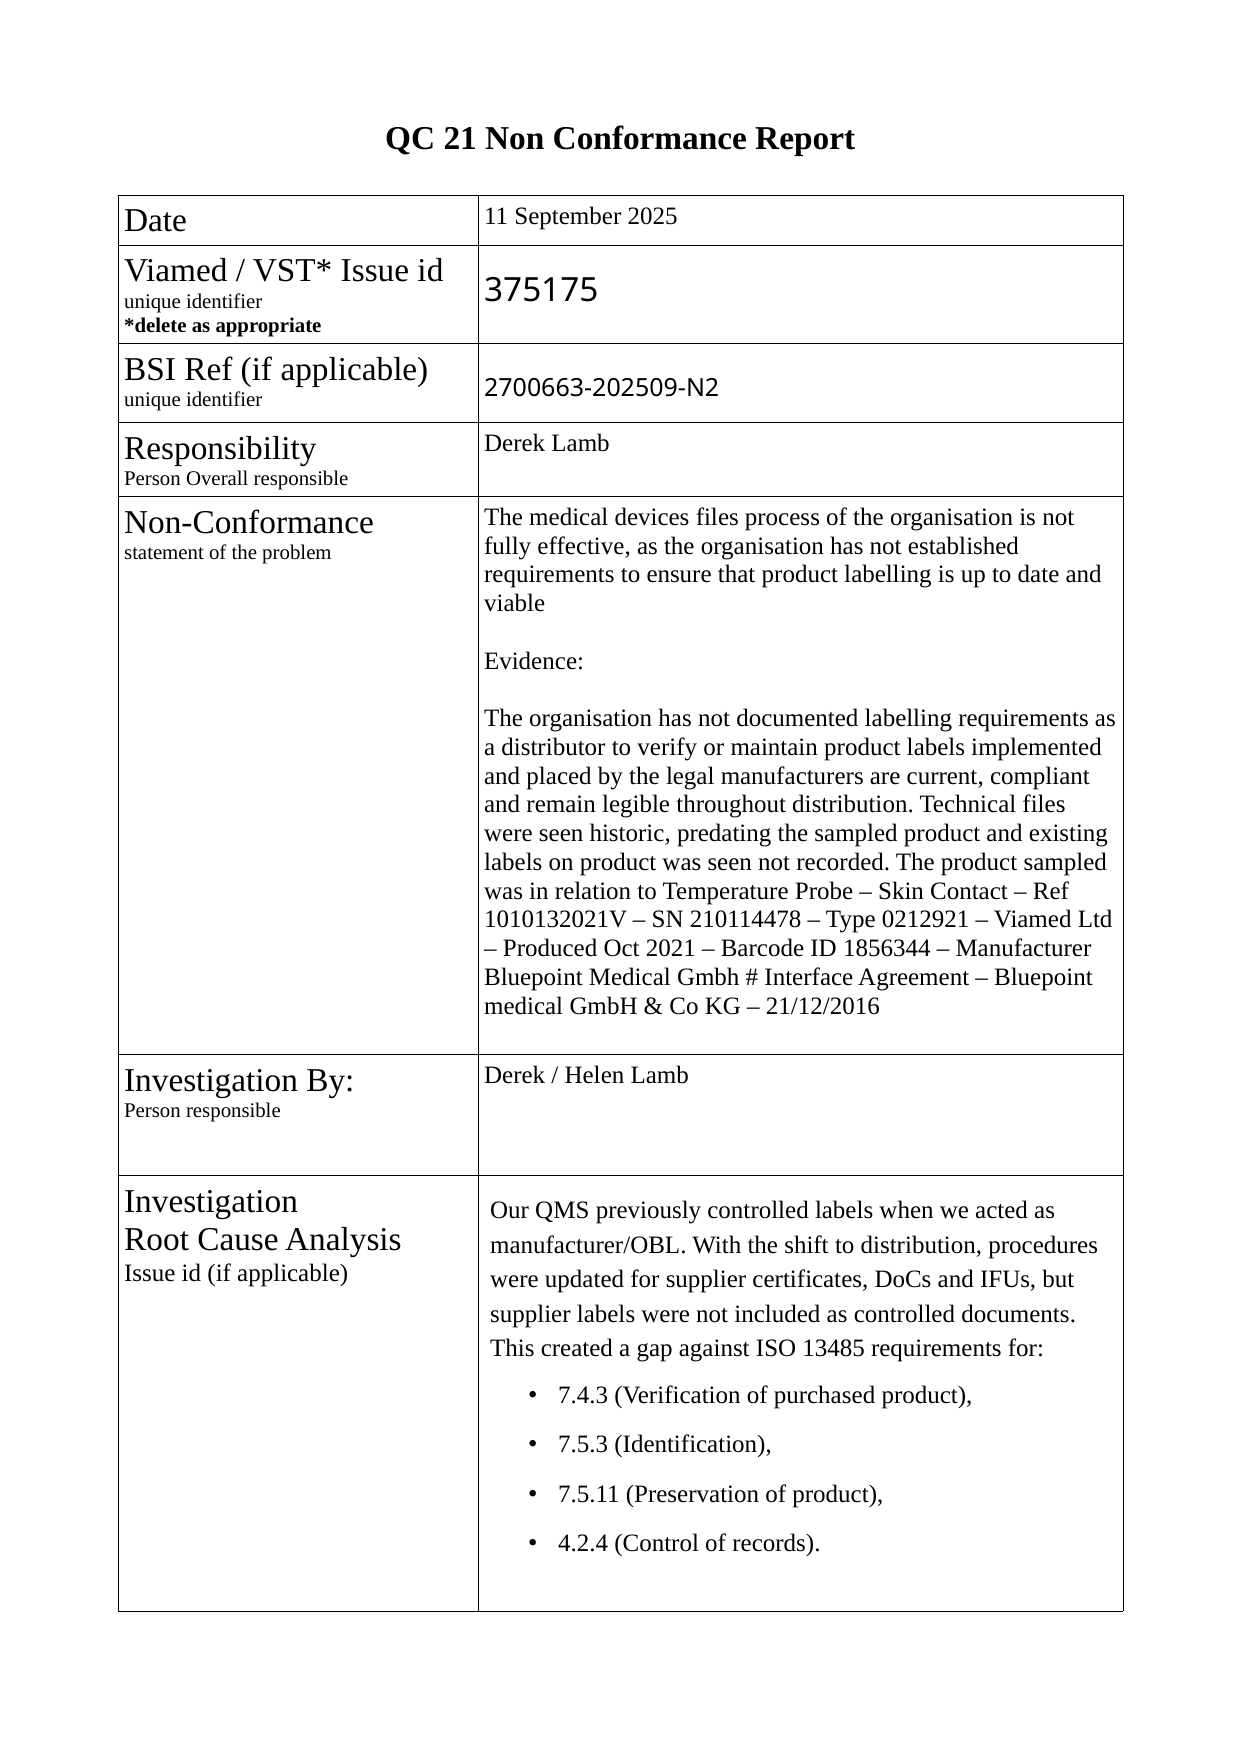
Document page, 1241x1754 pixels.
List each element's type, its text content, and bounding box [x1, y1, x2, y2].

table_cell Investigation Root Cause Analysis Issue id (if applicable) [119, 1176, 478, 1611]
table_cell Non-Conformance statement of the problem [119, 497, 478, 1054]
table_cell Investigation By: Person responsible [119, 1055, 478, 1175]
text QC 21 Non Conformance Report [118, 118, 1122, 156]
table_cell Our QMS previously controlled labels when we acted as manufacturer/OBL. With the shift to distribution, procedures were updated for supplier certificates, DoCs and IFUs, but supplier labels were not included as controlled documents. This created a gap against ISO 13485 requirements for: 7.4.3 (Verification of purchased product), 7.5.3 (Identification), 7.5.11 (Preservation of product), 4.2.4 (Control of records). [479, 1176, 1123, 1611]
table_cell Derek / Helen Lamb [479, 1055, 1123, 1175]
table_cell Viamed / VST* Issue id unique identifier *delete as appropriate [119, 246, 478, 343]
table_cell Derek Lamb [479, 423, 1123, 496]
table_cell The medical devices files process of the organisation is not fully effective, as the organisation has not established requirements to ensure that product labelling is up to date and viable Evidence: The organisation has not documented labelling requirements as a distributor to verify or maintain product labels implemented and placed by the legal manufacturers are current, compliant and remain legible throughout distribution. Technical files were seen historic, predating the sampled product and existing labels on product was seen not recorded. The product sampled was in relation to Temperature Probe – Skin Contact – Ref 1010132021V – SN 210114478 – Type 0212921 – Viamed Ltd – Produced Oct 2021 – Barcode ID 1856344 – Manufacturer Bluepoint Medical Gmbh # Interface Agreement – Bluepoint medical GmbH & Co KG – 21/12/2016 [479, 497, 1123, 1054]
table_header 11 September 2025 [479, 196, 1123, 245]
table_header Date [119, 196, 478, 245]
table_cell 2700663-202509-N2 [479, 344, 1123, 422]
table_cell 375175 [479, 246, 1123, 343]
table_cell Responsibility Person Overall responsible [119, 423, 478, 496]
table_cell BSI Ref (if applicable) unique identifier [119, 344, 478, 422]
